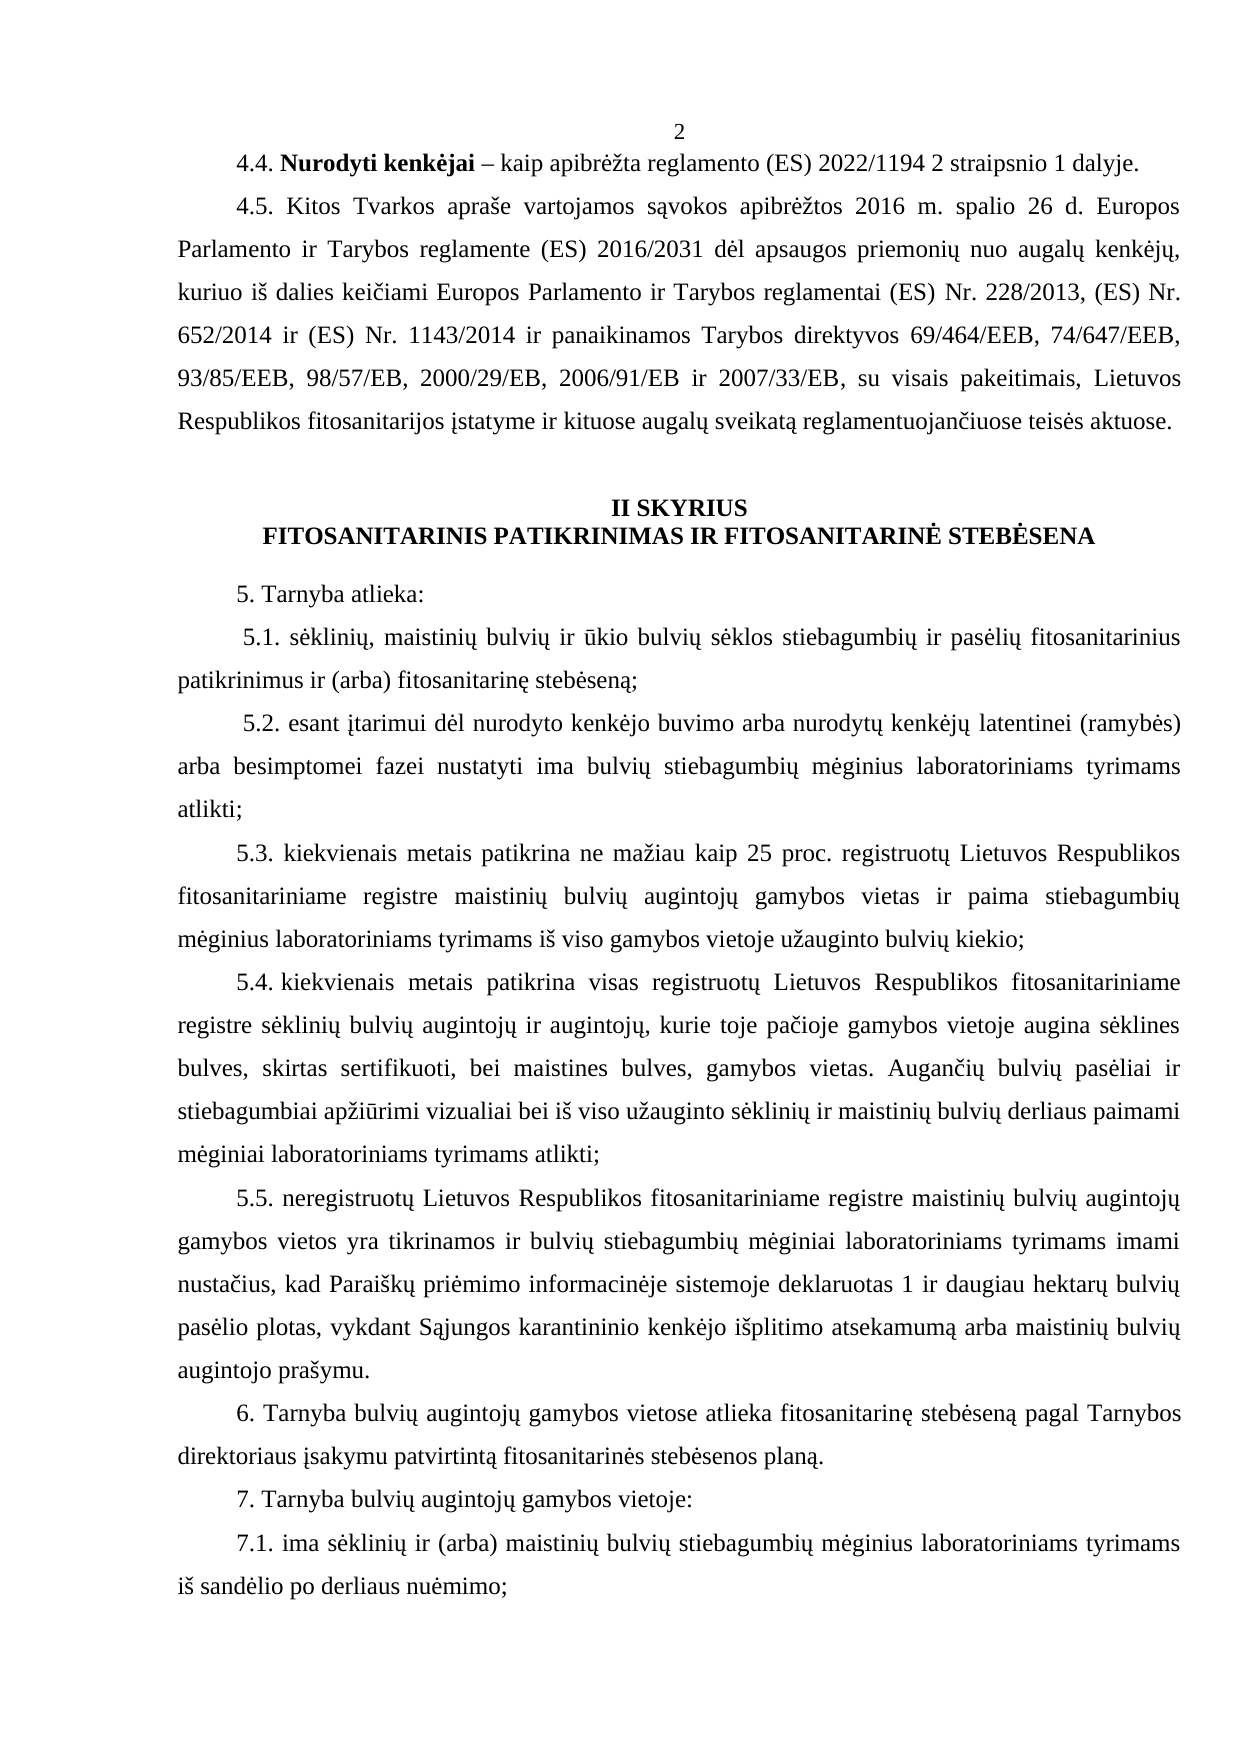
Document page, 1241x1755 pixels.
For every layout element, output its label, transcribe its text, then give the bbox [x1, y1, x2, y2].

text 5.5. neregistruotų Lietuvos Respublikos fitosanitariniame registre maistinių bulvių augintojų gamybos vietos yra tikrinamos ir bulvių stiebagumbių mėginiai laboratoriniams tyrimams imami nustačius, kad Paraiškų priėmimo informacinėje sistemoje deklaruotas 1 ir daugiau hektarų bulvių pasėlio plotas, vykdant Sąjungos karantininio kenkėjo išplitimo atsekamumą arba maistinių bulvių augintojo prašymu. [177, 1183, 1181, 1384]
text 5. Tarnyba atlieka: [177, 579, 1181, 608]
text FITOSANITARINIs patikrinimas IR FITOSANITARINĖ STEBĖSENA [177, 521, 1181, 550]
text 7.1. ima sėklinių ir (arba) maistinių bulvių stiebagumbių mėginius laboratoriniams tyrimams iš sandėlio po derliaus nuėmimo; [177, 1528, 1181, 1599]
text 4.4. Nurodyti kenkėjai – kaip apibrėžta reglamento (ES) 2022/1194 2 straipsnio 1 dalyje. [177, 148, 1181, 176]
text 5.3. kiekvienais metais patikrina ne mažiau kaip 25 proc. registruotų Lietuvos Respublikos fitosanitariniame registre maistinių bulvių augintojų gamybos vietas ir paima stiebagumbių mėginius laboratoriniams tyrimams iš viso gamybos vietoje užauginto bulvių kiekio; [177, 838, 1181, 953]
text 5.1. sėklinių, maistinių bulvių ir ūkio bulvių sėklos stiebagumbių ir pasėlių fitosanitarinius patikrinimus ir (arba) fitosanitarinę stebėseną; [177, 622, 1181, 694]
text 6. Tarnyba bulvių augintojų gamybos vietose atlieka fitosanitarinę stebėseną pagal Tarnybos direktoriaus įsakymu patvirtintą fitosanitarinės stebėsenos planą. [177, 1398, 1181, 1470]
text 4.5. Kitos Tvarkos apraše vartojamos sąvokos apibrėžtos 2016 m. spalio 26 d. Europos Parlamento ir Tarybos reglamente (ES) 2016/2031 dėl apsaugos priemonių nuo augalų kenkėjų, kuriuo iš dalies keičiami Europos Parlamento ir Tarybos reglamentai (ES) Nr. 228/2013, (ES) Nr. 652/2014 ir (ES) Nr. 1143/2014 ir panaikinamos Tarybos direktyvos 69/464/EEB, 74/647/EEB, 93/85/EEB, 98/57/EB, 2000/29/EB, 2006/91/EB ir 2007/33/EB, su visais pakeitimais, Lietuvos Respublikos fitosanitarijos įstatyme ir kituose augalų sveikatą reglamentuojančiuose teisės aktuose. [177, 191, 1181, 435]
text 7. Tarnyba bulvių augintojų gamybos vietoje: [177, 1484, 1181, 1513]
text 5.4. kiekvienais metais patikrina visas registruotų Lietuvos Respublikos fitosanitariniame registre sėklinių bulvių augintojų ir augintojų, kurie toje pačioje gamybos vietoje augina sėklines bulves, skirtas sertifikuoti, bei maistines bulves, gamybos vietas. Augančių bulvių pasėliai ir stiebagumbiai apžiūrimi vizualiai bei iš viso užauginto sėklinių ir maistinių bulvių derliaus paimami mėginiai laboratoriniams tyrimams atlikti; [177, 967, 1181, 1168]
text II SKYRIUS [177, 493, 1181, 521]
text 5.2. esant įtarimui dėl nurodyto kenkėjo buvimo arba nurodytų kenkėjų latentinei (ramybės) arba besimptomei fazei nustatyti ima bulvių stiebagumbių mėginius laboratoriniams tyrimams atlikti; [177, 708, 1181, 823]
